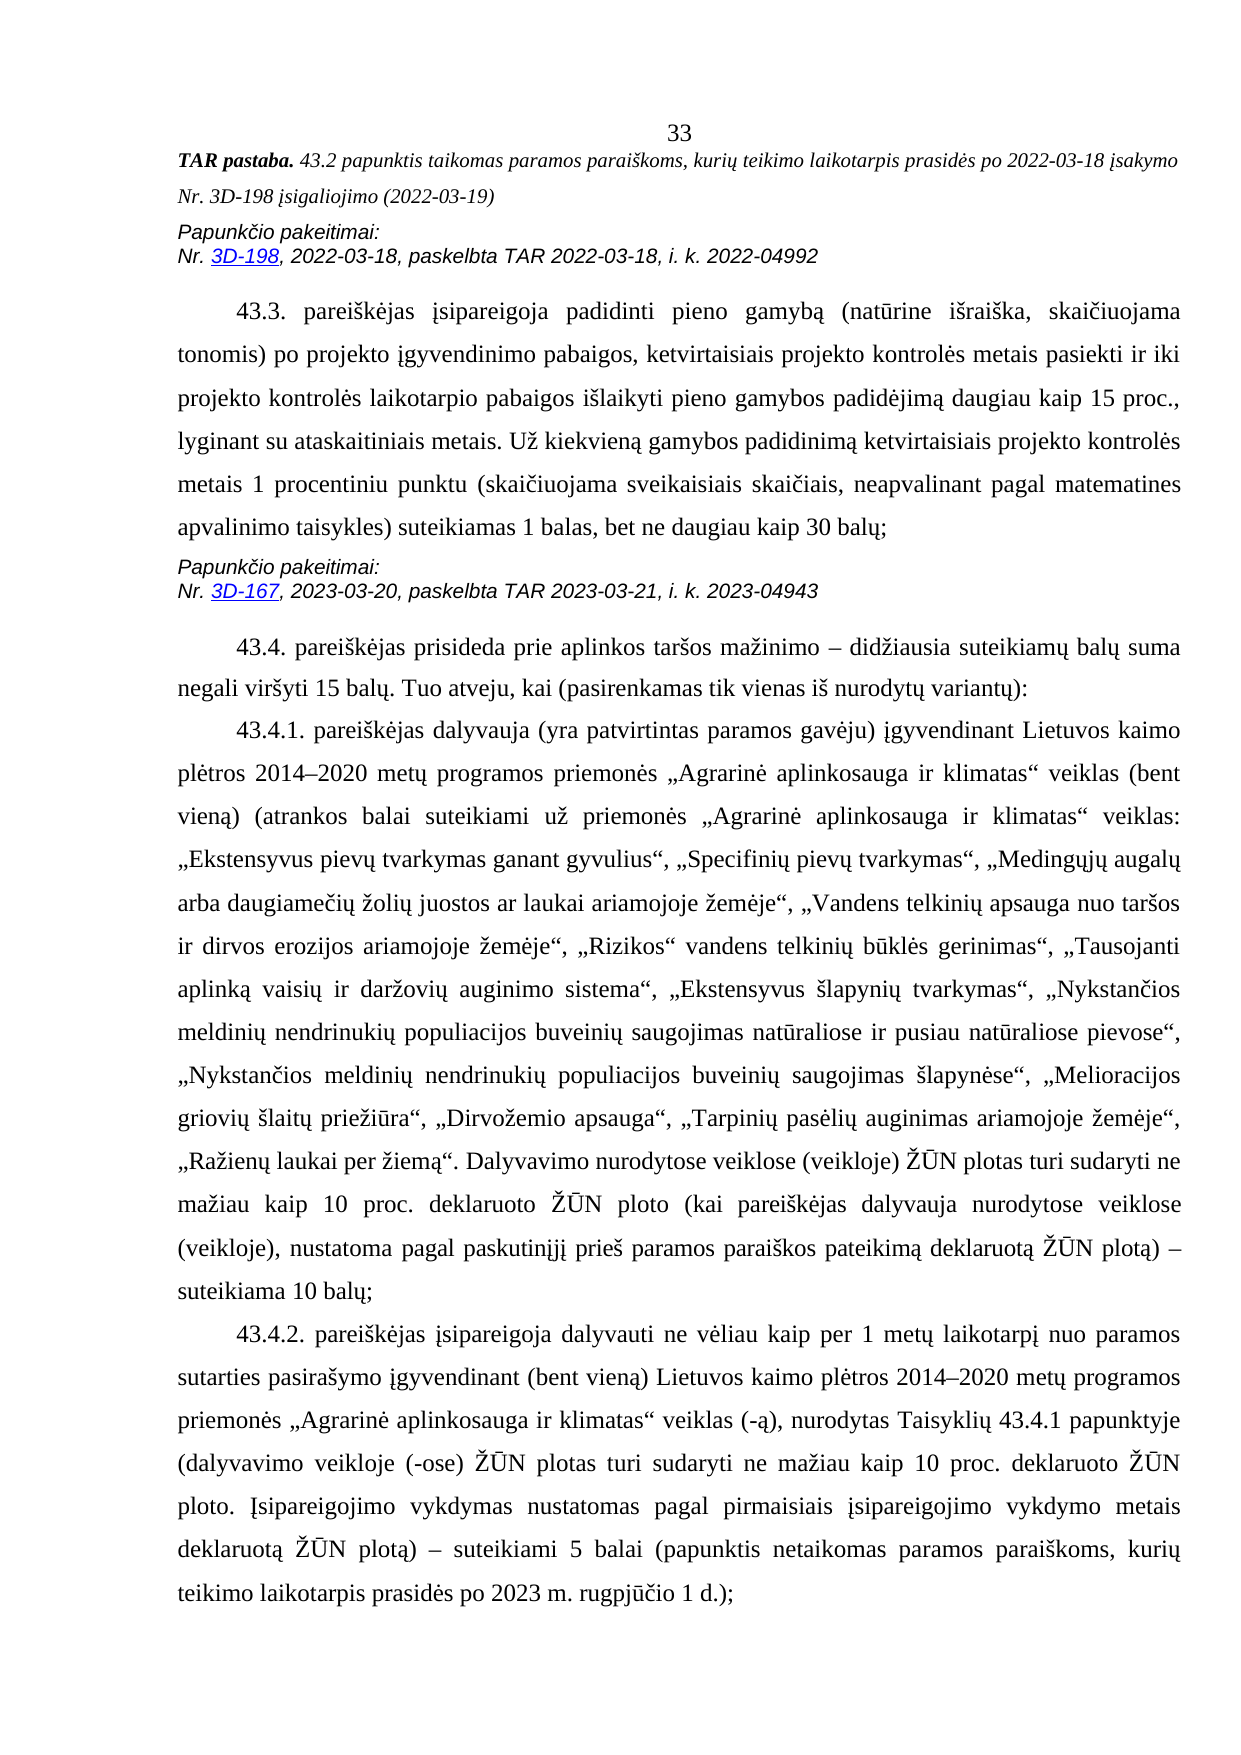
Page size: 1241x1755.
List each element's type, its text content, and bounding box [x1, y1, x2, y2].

text TAR pastaba. 43.2 papunktis taikomas paramos paraiškoms, kurių teikimo laikotarpis prasidės po 2022-03-18 įsakymo Nr. 3D-198 įsigaliojimo (2022-03-19) [177, 148, 1181, 208]
text Papunkčio pakeitimai: [177, 555, 1181, 579]
text 43.4.2. pareiškėjas įsipareigoja dalyvauti ne vėliau kaip per 1 metų laikotarpį nuo paramos sutarties pasirašymo įgyvendinant (bent vieną) Lietuvos kaimo plėtros 2014–2020 metų programos priemonės „Agrarinė aplinkosauga ir klimatas“ veiklas (-ą), nurodytas Taisyklių 43.4.1 papunktyje (dalyvavimo veikloje (-ose) ŽŪN plotas turi sudaryti ne mažiau kaip 10 proc. deklaruoto ŽŪN ploto. Įsipareigojimo vykdymas nustatomas pagal pirmaisiais įsipareigojimo vykdymo metais deklaruotą ŽŪN plotą) – suteikiami 5 balai (papunktis netaikomas paramos paraiškoms, kurių teikimo laikotarpis prasidės po 2023 m. rugpjūčio 1 d.); [177, 1319, 1181, 1606]
text 43.4. pareiškėjas prisideda prie aplinkos taršos mažinimo – didžiausia suteikiamų balų suma negali viršyti 15 balų. Tuo atveju, kai (pasirenkamas tik vienas iš nurodytų variantų): [177, 632, 1181, 702]
text Nr. 3D-167, 2023-03-20, paskelbta TAR 2023-03-21, i. k. 2023-04943 [177, 579, 1181, 603]
text Papunkčio pakeitimai: [177, 220, 1181, 244]
text 43.4.1. pareiškėjas dalyvauja (yra patvirtintas paramos gavėju) įgyvendinant Lietuvos kaimo plėtros 2014–2020 metų programos priemonės „Agrarinė aplinkosauga ir klimatas“ veiklas (bent vieną) (atrankos balai suteikiami už priemonės „Agrarinė aplinkosauga ir klimatas“ veiklas: „Ekstensyvus pievų tvarkymas ganant gyvulius“, „Specifinių pievų tvarkymas“, „Medingųjų augalų arba daugiamečių žolių juostos ar laukai ariamojoje žemėje“, „Vandens telkinių apsauga nuo taršos ir dirvos erozijos ariamojoje žemėje“, „Rizikos“ vandens telkinių būklės gerinimas“, „Tausojanti aplinką vaisių ir daržovių auginimo sistema“, „Ekstensyvus šlapynių tvarkymas“, „Nykstančios meldinių nendrinukių populiacijos buveinių saugojimas natūraliose ir pusiau natūraliose pievose“, „Nykstančios meldinių nendrinukių populiacijos buveinių saugojimas šlapynėse“, „Melioracijos griovių šlaitų priežiūra“, „Dirvožemio apsauga“, „Tarpinių pasėlių auginimas ariamojoje žemėje“, „Ražienų laukai per žiemą“. Dalyvavimo nurodytose veiklose (veikloje) ŽŪN plotas turi sudaryti ne mažiau kaip 10 proc. deklaruoto ŽŪN ploto (kai pareiškėjas dalyvauja nurodytose veiklose (veikloje), nustatoma pagal paskutinįjį prieš paramos paraiškos pateikimą deklaruotą ŽŪN plotą) – suteikiama 10 balų; [177, 715, 1181, 1304]
text 43.3. pareiškėjas įsipareigoja padidinti pieno gamybą (natūrine išraiška, skaičiuojama tonomis) po projekto įgyvendinimo pabaigos, ketvirtaisiais projekto kontrolės metais pasiekti ir iki projekto kontrolės laikotarpio pabaigos išlaikyti pieno gamybos padidėjimą daugiau kaip 15 proc., lyginant su ataskaitiniais metais. Už kiekvieną gamybos padidinimą ketvirtaisiais projekto kontrolės metais 1 procentiniu punktu (skaičiuojama sveikaisiais skaičiais, neapvalinant pagal matematines apvalinimo taisykles) suteikiamas 1 balas, bet ne daugiau kaip 30 balų; [177, 296, 1181, 541]
text Nr. 3D-198, 2022-03-18, paskelbta TAR 2022-03-18, i. k. 2022-04992 [177, 244, 1181, 268]
